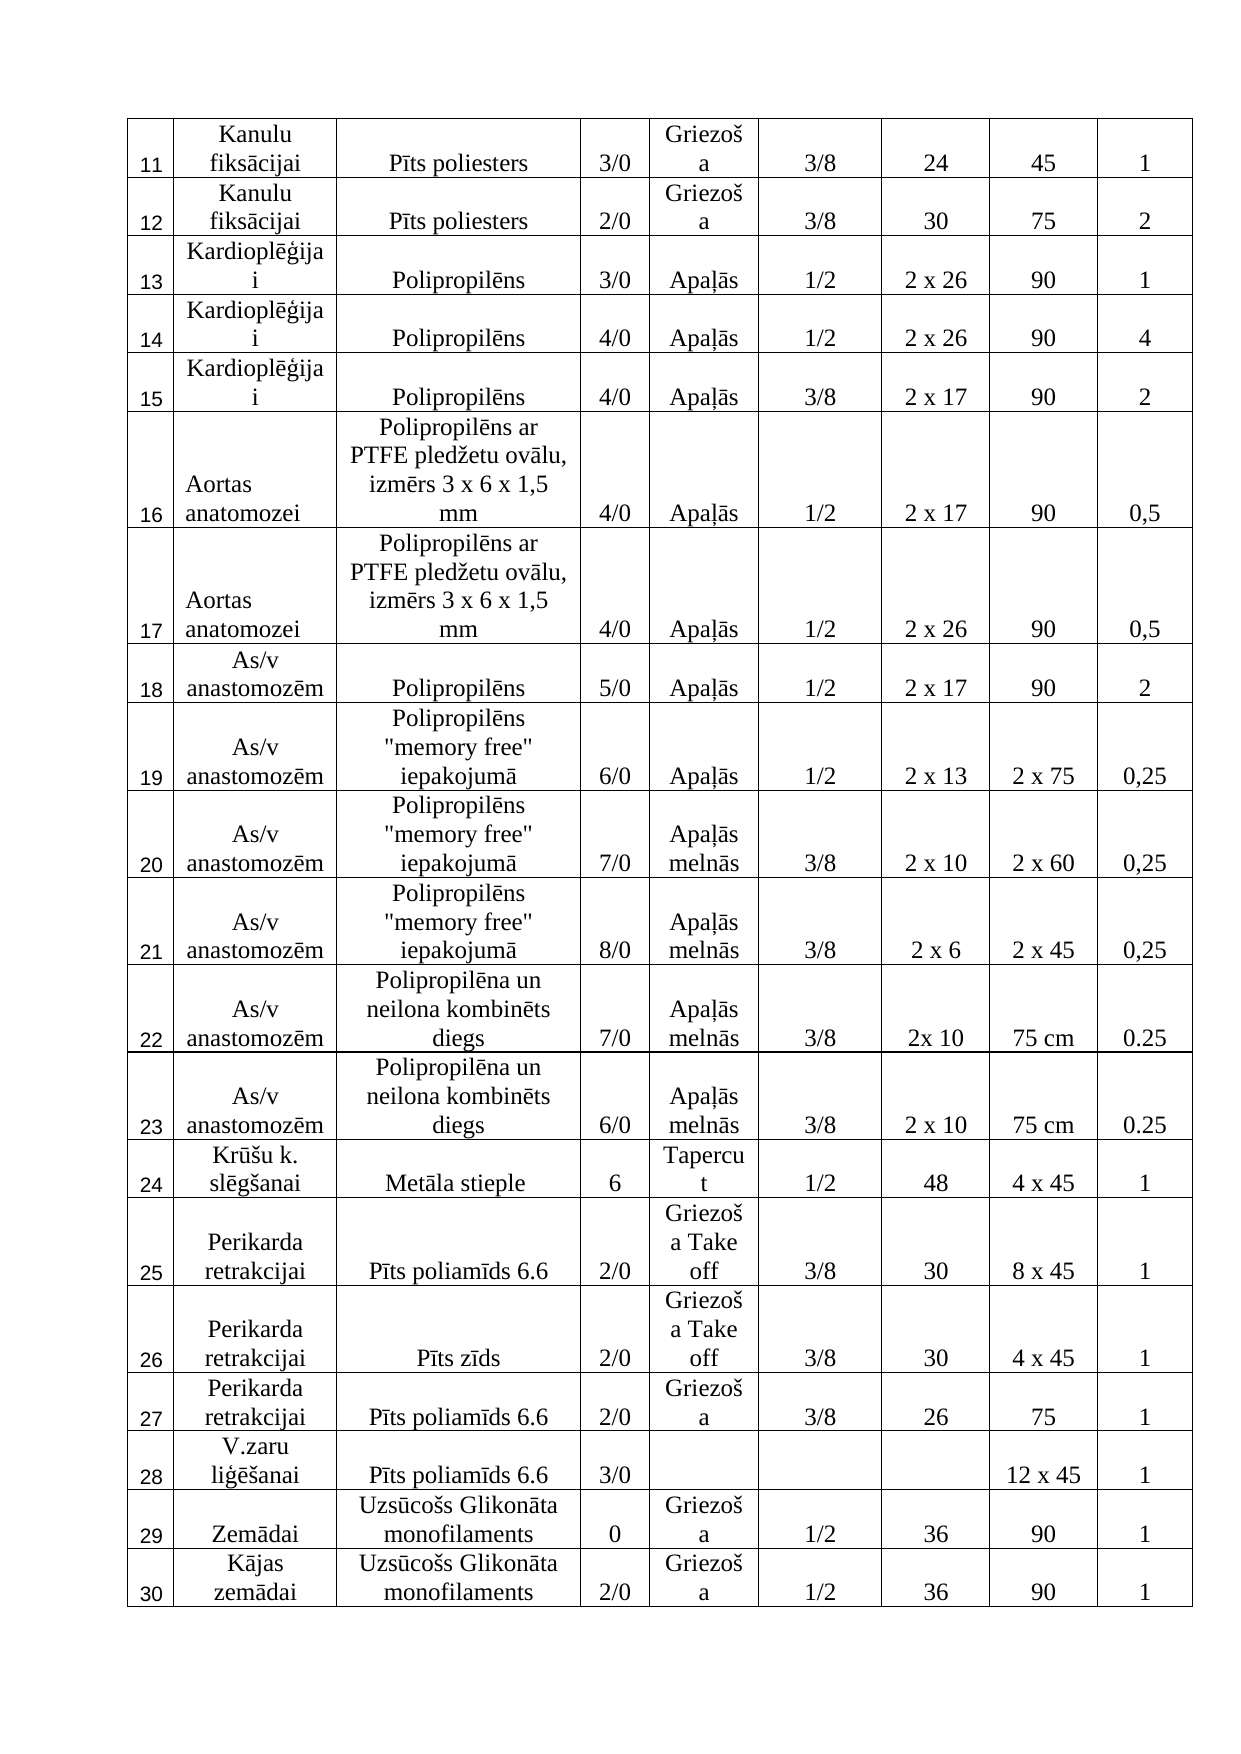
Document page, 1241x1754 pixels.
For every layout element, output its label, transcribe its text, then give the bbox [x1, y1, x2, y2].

table_cell 12 x 45 [990, 1431, 1097, 1489]
table_cell Apaļās melnās [650, 1053, 758, 1139]
table_cell As/v anastomozēm [174, 878, 336, 964]
table_cell 1 [1098, 1373, 1192, 1430]
table_cell 7/0 [581, 965, 649, 1051]
table_cell 15 [128, 353, 173, 411]
table_cell Apaļās [650, 295, 758, 352]
table_cell Kājas zemādai [174, 1549, 336, 1606]
table_cell Griezoša [650, 178, 758, 235]
table_cell 17 [128, 528, 173, 643]
table_cell 3/8 [759, 1373, 881, 1430]
table_cell Polipropilēns [337, 295, 580, 352]
table_cell 90 [990, 295, 1097, 352]
table_cell Apaļās [650, 644, 758, 702]
table_cell Griezoša [650, 1490, 758, 1547]
table_cell Aortas anatomozei [174, 412, 336, 527]
table_cell 1/2 [759, 236, 881, 294]
table_cell 2 x 75 [990, 703, 1097, 789]
table_cell Kanulu fiksācijai [174, 119, 336, 177]
table_cell 36 [882, 1490, 989, 1547]
table_cell 1 [1098, 1140, 1192, 1197]
table_cell 26 [882, 1373, 989, 1430]
table_cell 2 x 26 [882, 528, 989, 643]
table_cell Kanulu fiksācijai [174, 178, 336, 235]
table_cell 30 [882, 178, 989, 235]
table_cell Krūšu k. slēgšanai [174, 1140, 336, 1197]
table_cell Griezoša Take off [650, 1198, 758, 1284]
table_cell Pīts poliamīds 6.6 [337, 1373, 580, 1430]
table_cell Pīts zīds [337, 1286, 580, 1372]
table_cell 3/8 [759, 1198, 881, 1284]
table_cell 90 [990, 236, 1097, 294]
table_cell 2/0 [581, 1198, 649, 1284]
table_cell 90 [990, 1490, 1097, 1547]
table_cell 3/0 [581, 236, 649, 294]
table_cell Apaļās melnās [650, 878, 758, 964]
table_cell 2 x 45 [990, 878, 1097, 964]
table_cell Polipropilēns [337, 236, 580, 294]
table_cell 2 x 6 [882, 878, 989, 964]
table_cell 30 [882, 1198, 989, 1284]
table_cell 24 [128, 1140, 173, 1197]
table_cell Pīts poliesters [337, 178, 580, 235]
table_cell Apaļās [650, 412, 758, 527]
table_cell Apaļās [650, 528, 758, 643]
table_cell Polipropilēns "memory free" iepakojumā [337, 703, 580, 789]
table_cell 23 [128, 1053, 173, 1139]
table_cell 7/0 [581, 791, 649, 877]
table_cell 27 [128, 1373, 173, 1430]
table_cell 13 [128, 236, 173, 294]
table_cell Uzsūcošs Glikonāta monofilaments [337, 1490, 580, 1547]
table_cell 8 x 45 [990, 1198, 1097, 1284]
table_cell 1/2 [759, 295, 881, 352]
table_cell Apaļās [650, 703, 758, 789]
table_cell 30 [882, 1286, 989, 1372]
table_cell 48 [882, 1140, 989, 1197]
table_cell 2/0 [581, 1286, 649, 1372]
table_cell 0,5 [1098, 528, 1192, 643]
table_cell Perikarda retrakcijai [174, 1286, 336, 1372]
table_cell 0,25 [1098, 791, 1192, 877]
table_cell 2 [1098, 178, 1192, 235]
table_cell Griezoša [650, 119, 758, 177]
table_cell V.zaru liģēšanai [174, 1431, 336, 1489]
table_cell 4/0 [581, 412, 649, 527]
table_cell Kardioplēģijai [174, 236, 336, 294]
table_cell 1 [1098, 1490, 1192, 1547]
table_cell 75 cm [990, 1053, 1097, 1139]
table_cell 1/2 [759, 528, 881, 643]
table_cell As/v anastomozēm [174, 1053, 336, 1139]
table_cell Griezoša [650, 1373, 758, 1430]
table_cell 1 [1098, 1198, 1192, 1284]
table_cell 2x 10 [882, 965, 989, 1051]
table_cell 3/8 [759, 965, 881, 1051]
table_cell 1/2 [759, 644, 881, 702]
table_cell Kardioplēģijai [174, 353, 336, 411]
table_cell 1 [1098, 1549, 1192, 1606]
table_cell 1 [1098, 1431, 1192, 1489]
table_cell Apaļās melnās [650, 965, 758, 1051]
table_cell Polipropilēna un neilona kombinēts diegs [337, 1053, 580, 1139]
table_cell 1/2 [759, 1549, 881, 1606]
table_cell 1 [1098, 119, 1192, 177]
table_cell As/v anastomozēm [174, 791, 336, 877]
table_cell 90 [990, 644, 1097, 702]
table_cell 26 [128, 1286, 173, 1372]
table_cell 90 [990, 412, 1097, 527]
table_cell Pīts poliamīds 6.6 [337, 1431, 580, 1489]
table_cell 1/2 [759, 412, 881, 527]
table_cell 1 [1098, 1286, 1192, 1372]
table_cell 3/8 [759, 353, 881, 411]
table_cell 3/8 [759, 791, 881, 877]
table_cell Uzsūcošs Glikonāta monofilaments [337, 1549, 580, 1606]
table_cell 2/0 [581, 1373, 649, 1430]
table_cell Polipropilēns "memory free" iepakojumā [337, 791, 580, 877]
table_cell 4/0 [581, 295, 649, 352]
table_cell 2 x 10 [882, 791, 989, 877]
table_cell 0,5 [1098, 412, 1192, 527]
table_cell 2 [1098, 644, 1192, 702]
table_cell Apaļās melnās [650, 791, 758, 877]
table_cell 2/0 [581, 1549, 649, 1606]
table_cell Apaļās [650, 353, 758, 411]
table_cell Polipropilēna un neilona kombinēts diegs [337, 965, 580, 1051]
table_cell 16 [128, 412, 173, 527]
table_cell 4 x 45 [990, 1286, 1097, 1372]
table_cell 5/0 [581, 644, 649, 702]
table_cell Polipropilēns ar PTFE pledžetu ovālu, izmērs 3 x 6 x 1,5 mm [337, 412, 580, 527]
table_cell 2/0 [581, 178, 649, 235]
table_cell 2 x 13 [882, 703, 989, 789]
table_cell Apaļās [650, 236, 758, 294]
table_cell Polipropilēns "memory free" iepakojumā [337, 878, 580, 964]
table_cell As/v anastomozēm [174, 703, 336, 789]
table_cell 2 [1098, 353, 1192, 411]
table_cell 14 [128, 295, 173, 352]
table_cell 36 [882, 1549, 989, 1606]
table_cell 1/2 [759, 703, 881, 789]
table_cell 3/8 [759, 178, 881, 235]
table_cell 8/0 [581, 878, 649, 964]
table_cell 0.25 [1098, 1053, 1192, 1139]
table_cell 3/0 [581, 1431, 649, 1489]
table_cell 6/0 [581, 1053, 649, 1139]
table_cell Polipropilēns [337, 353, 580, 411]
table_cell 4 x 45 [990, 1140, 1097, 1197]
table_cell 2 x 10 [882, 1053, 989, 1139]
table_cell 25 [128, 1198, 173, 1284]
table_cell Griezoša [650, 1549, 758, 1606]
table_cell As/v anastomozēm [174, 644, 336, 702]
table_cell 1 [1098, 236, 1192, 294]
table_cell 21 [128, 878, 173, 964]
table_cell [759, 1431, 881, 1489]
table_cell 3/0 [581, 119, 649, 177]
table_cell 90 [990, 353, 1097, 411]
table_cell 4/0 [581, 528, 649, 643]
table_cell 3/8 [759, 878, 881, 964]
table_cell Polipropilēns [337, 644, 580, 702]
table_cell Polipropilēns ar PTFE pledžetu ovālu, izmērs 3 x 6 x 1,5 mm [337, 528, 580, 643]
table_cell 1/2 [759, 1140, 881, 1197]
table_cell 4 [1098, 295, 1192, 352]
table_cell 3/8 [759, 119, 881, 177]
table_cell 2 x 17 [882, 353, 989, 411]
table_cell Pīts poliesters [337, 119, 580, 177]
table_cell 45 [990, 119, 1097, 177]
table_cell 2 x 17 [882, 644, 989, 702]
table_cell 24 [882, 119, 989, 177]
table_cell 1/2 [759, 1490, 881, 1547]
table_cell 90 [990, 1549, 1097, 1606]
table_cell 29 [128, 1490, 173, 1547]
table_cell 18 [128, 644, 173, 702]
table_cell 11 [128, 119, 173, 177]
table_cell 0.25 [1098, 965, 1192, 1051]
table_cell Aortas anatomozei [174, 528, 336, 643]
table_cell 0,25 [1098, 878, 1192, 964]
table_cell 12 [128, 178, 173, 235]
table_cell 2 x 26 [882, 295, 989, 352]
table_cell Pīts poliamīds 6.6 [337, 1198, 580, 1284]
table_cell Tapercut [650, 1140, 758, 1197]
table_cell 4/0 [581, 353, 649, 411]
table_cell 19 [128, 703, 173, 789]
table_cell [882, 1431, 989, 1489]
table_cell Perikarda retrakcijai [174, 1198, 336, 1284]
table_cell 28 [128, 1431, 173, 1489]
table_cell 75 [990, 1373, 1097, 1430]
table_cell 0 [581, 1490, 649, 1547]
table_cell Griezoša Take off [650, 1286, 758, 1372]
table_cell Kardioplēģijai [174, 295, 336, 352]
table_cell 3/8 [759, 1286, 881, 1372]
table_cell 2 x 17 [882, 412, 989, 527]
table_cell 6/0 [581, 703, 649, 789]
table_cell 3/8 [759, 1053, 881, 1139]
table_cell Zemādai [174, 1490, 336, 1547]
table_cell 2 x 26 [882, 236, 989, 294]
table_cell 0,25 [1098, 703, 1192, 789]
table_cell 90 [990, 528, 1097, 643]
table_cell 22 [128, 965, 173, 1051]
table_cell [650, 1431, 758, 1489]
table_cell Perikarda retrakcijai [174, 1373, 336, 1430]
table_cell 75 [990, 178, 1097, 235]
table_cell 2 x 60 [990, 791, 1097, 877]
table_cell 20 [128, 791, 173, 877]
table_cell 6 [581, 1140, 649, 1197]
table_cell 30 [128, 1549, 173, 1606]
table_cell Metāla stieple [337, 1140, 580, 1197]
table_cell 75 cm [990, 965, 1097, 1051]
table_cell As/v anastomozēm [174, 965, 336, 1051]
